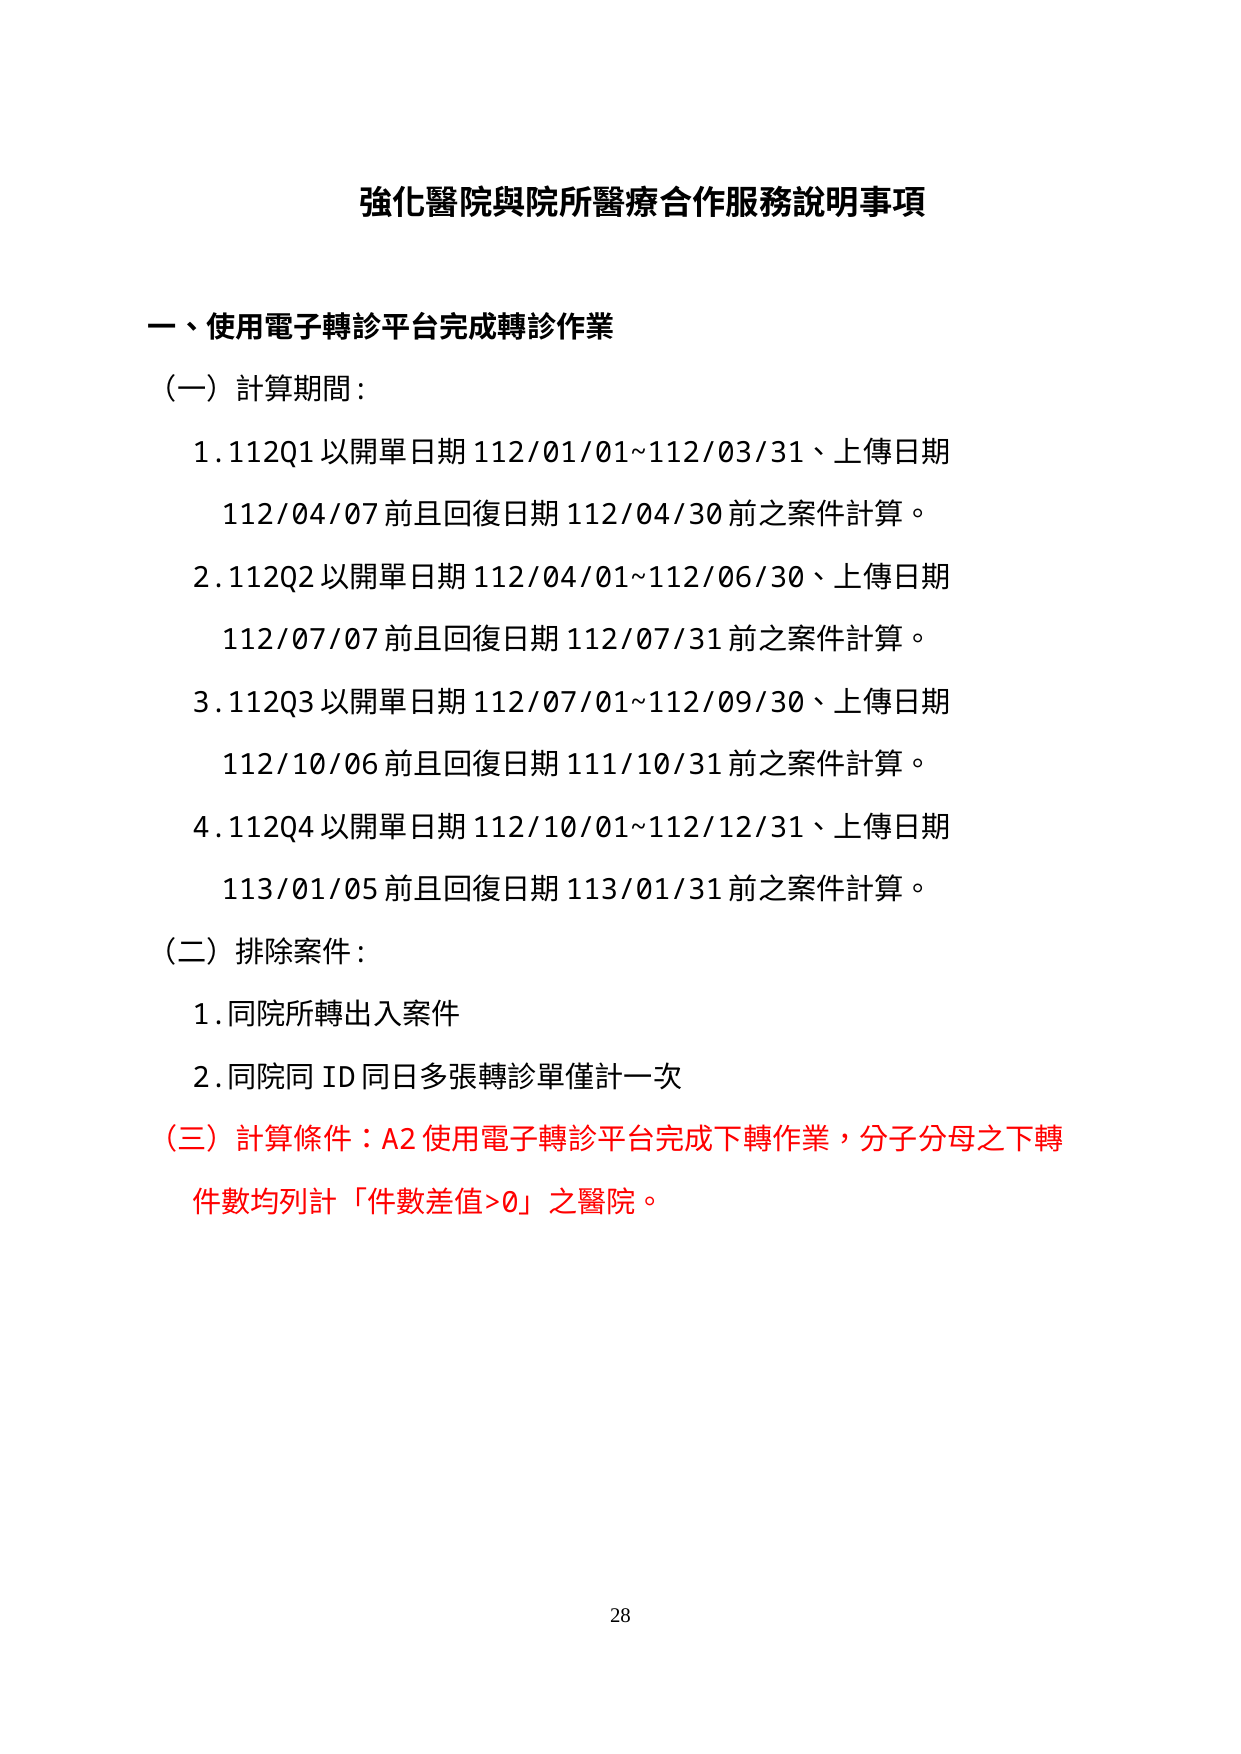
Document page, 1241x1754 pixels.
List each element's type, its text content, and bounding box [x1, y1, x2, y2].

text （一）計算期間: [148, 346, 1092, 408]
text 4.112Q4以開單日期112/10/01~112/12/31、上傳日期113/01/05前且回復日期113/01/31前之案件計算。 [192, 783, 1092, 908]
text 3.112Q3以開單日期112/07/01~112/09/30、上傳日期112/10/06前且回復日期111/10/31前之案件計算。 [192, 658, 1092, 783]
text 強化醫院與院所醫療合作服務說明事項 [192, 158, 1092, 221]
text 2.112Q2以開單日期112/04/01~112/06/30、上傳日期112/07/07前且回復日期112/07/31前之案件計算。 [192, 533, 1092, 658]
text （三）計算條件：A2使用電子轉診平台完成下轉作業，分子分母之下轉件數均列計「件數差值>0」之醫院。 [148, 1096, 1092, 1221]
text 1.112Q1以開單日期112/01/01~112/03/31、上傳日期112/04/07前且回復日期112/04/30前之案件計算。 [192, 408, 1092, 533]
text 1.同院所轉出入案件 [192, 971, 1092, 1033]
text （二）排除案件: [148, 908, 1092, 971]
text 一、使用電子轉診平台完成轉診作業 [148, 283, 1092, 346]
text 2.同院同ID同日多張轉診單僅計一次 [192, 1033, 1092, 1096]
